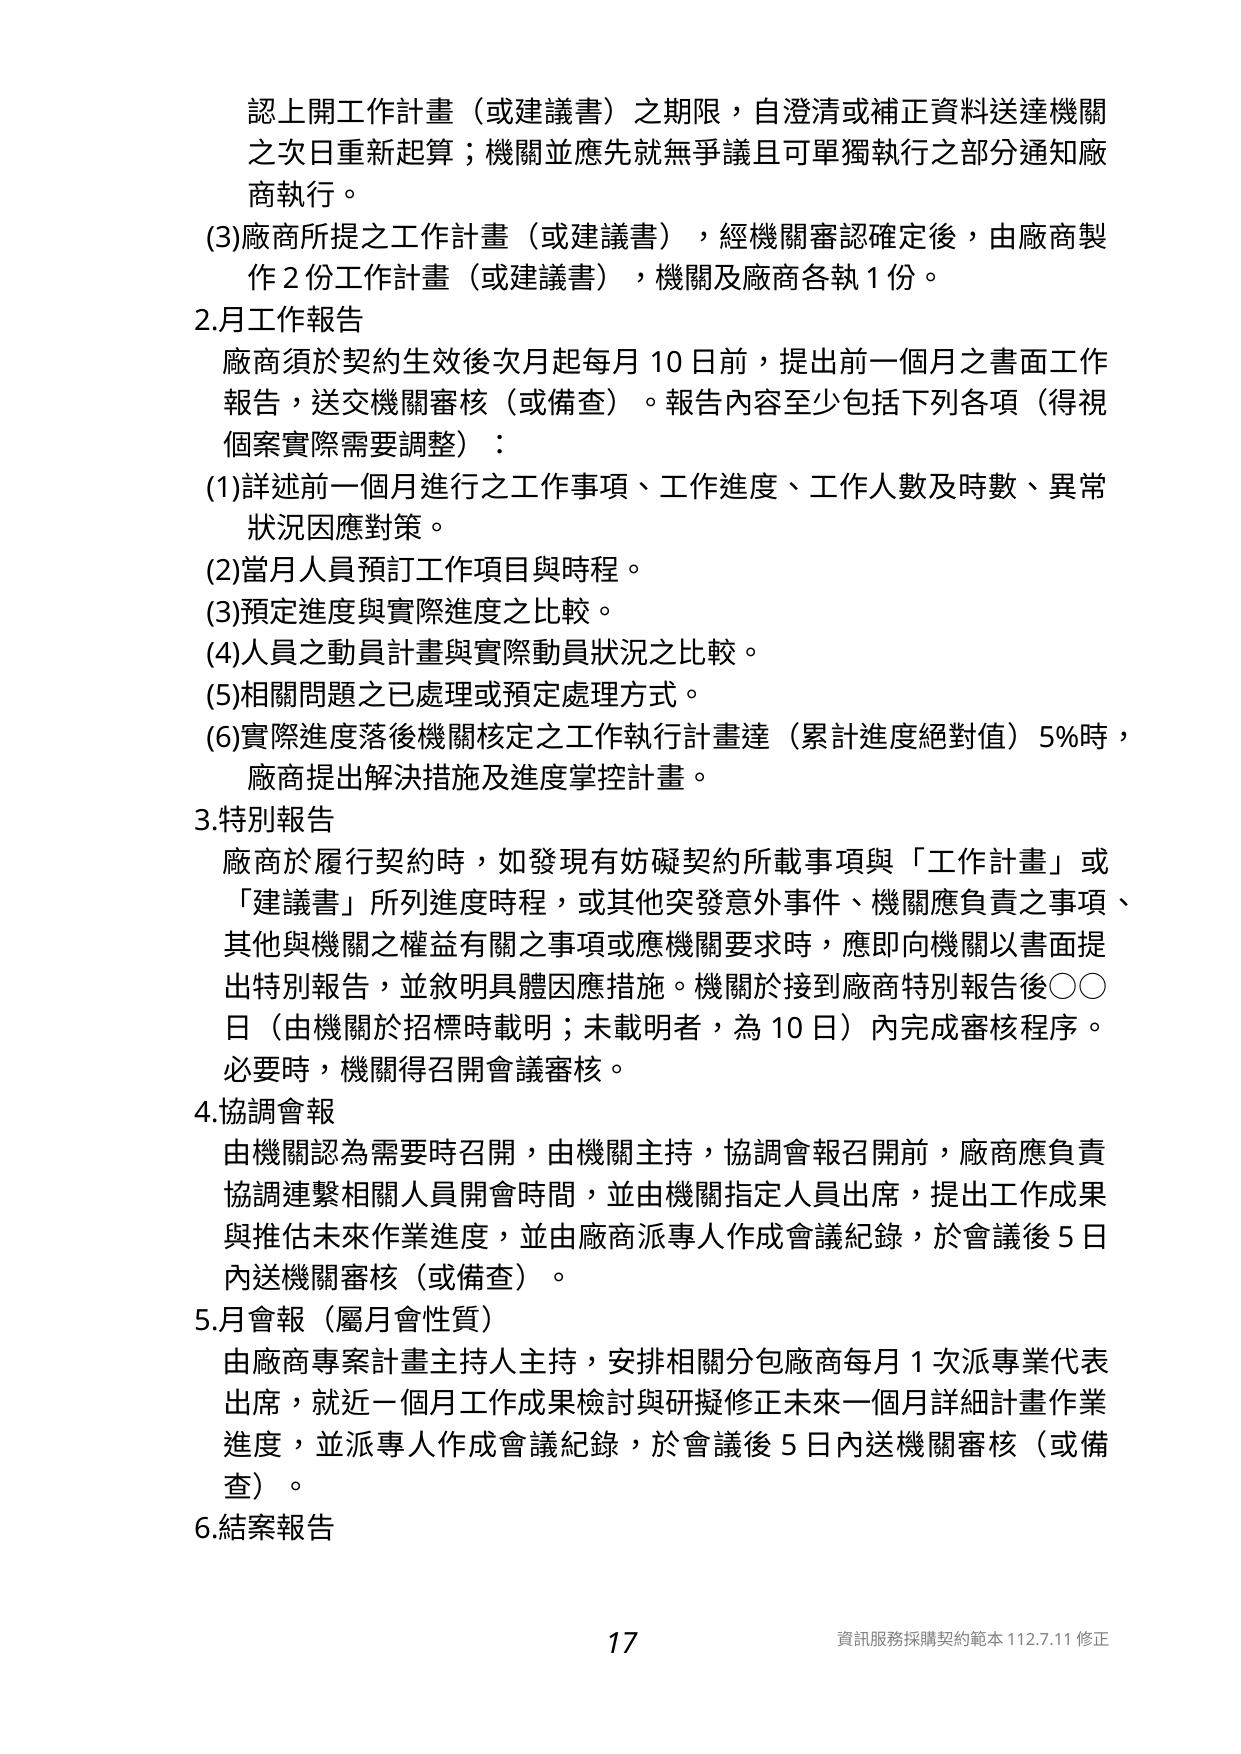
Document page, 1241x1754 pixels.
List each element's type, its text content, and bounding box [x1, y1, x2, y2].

text 認上開工作計畫（或建議書）之期限，自澄清或補正資料送達機關之次日重新起算；機關並應先就無爭議且可單獨執行之部分通知廠商執行。 [206, 89, 1109, 214]
text (3)預定進度與實際進度之比較。 [206, 589, 1109, 630]
text 4.協調會報 [194, 1089, 1109, 1130]
text 由機關認為需要時召開，由機關主持，協調會報召開前，廠商應負責協調連繫相關人員開會時間，並由機關指定人員出席，提出工作成果與推估未來作業進度，並由廠商派專人作成會議紀錄，於會議後5日內送機關審核（或備查）。 [222, 1130, 1109, 1297]
text (5)相關問題之已處理或預定處理方式。 [206, 672, 1109, 714]
text 5.月會報（屬月會性質） [194, 1297, 1109, 1339]
text (1)詳述前一個月進行之工作事項、工作進度、工作人數及時數、異常狀況因應對策。 [206, 464, 1109, 547]
text (2)當月人員預訂工作項目與時程。 [206, 547, 1109, 589]
text 由廠商專案計畫主持人主持，安排相關分包廠商每月1次派專業代表出席，就近ㄧ個月工作成果檢討與研擬修正未來一個月詳細計畫作業進度，並派專人作成會議紀錄，於會議後5日內送機關審核（或備查）。 [222, 1339, 1109, 1505]
text 廠商於履行契約時，如發現有妨礙契約所載事項與「工作計畫」或「建議書」所列進度時程，或其他突發意外事件、機關應負責之事項、其他與機關之權益有關之事項或應機關要求時，應即向機關以書面提出特別報告，並敘明具體因應措施。機關於接到廠商特別報告後○○日（由機關於招標時載明；未載明者，為10日）內完成審核程序。必要時，機關得召開會議審核。 [222, 839, 1109, 1089]
text 廠商須於契約生效後次月起每月10日前，提出前一個月之書面工作報告，送交機關審核（或備查）。報告內容至少包括下列各項（得視個案實際需要調整）： [222, 339, 1109, 464]
text (4)人員之動員計畫與實際動員狀況之比較。 [206, 630, 1109, 672]
text (6)實際進度落後機關核定之工作執行計畫達（累計進度絕對值）5%時，廠商提出解決措施及進度掌控計畫。 [206, 714, 1109, 797]
text 6.結案報告 [194, 1505, 1109, 1547]
text (3)廠商所提之工作計畫（或建議書），經機關審認確定後，由廠商製作2份工作計畫（或建議書），機關及廠商各執1份。 [206, 214, 1109, 297]
text 2.月工作報告 [194, 297, 1109, 339]
text 3.特別報告 [194, 797, 1109, 839]
